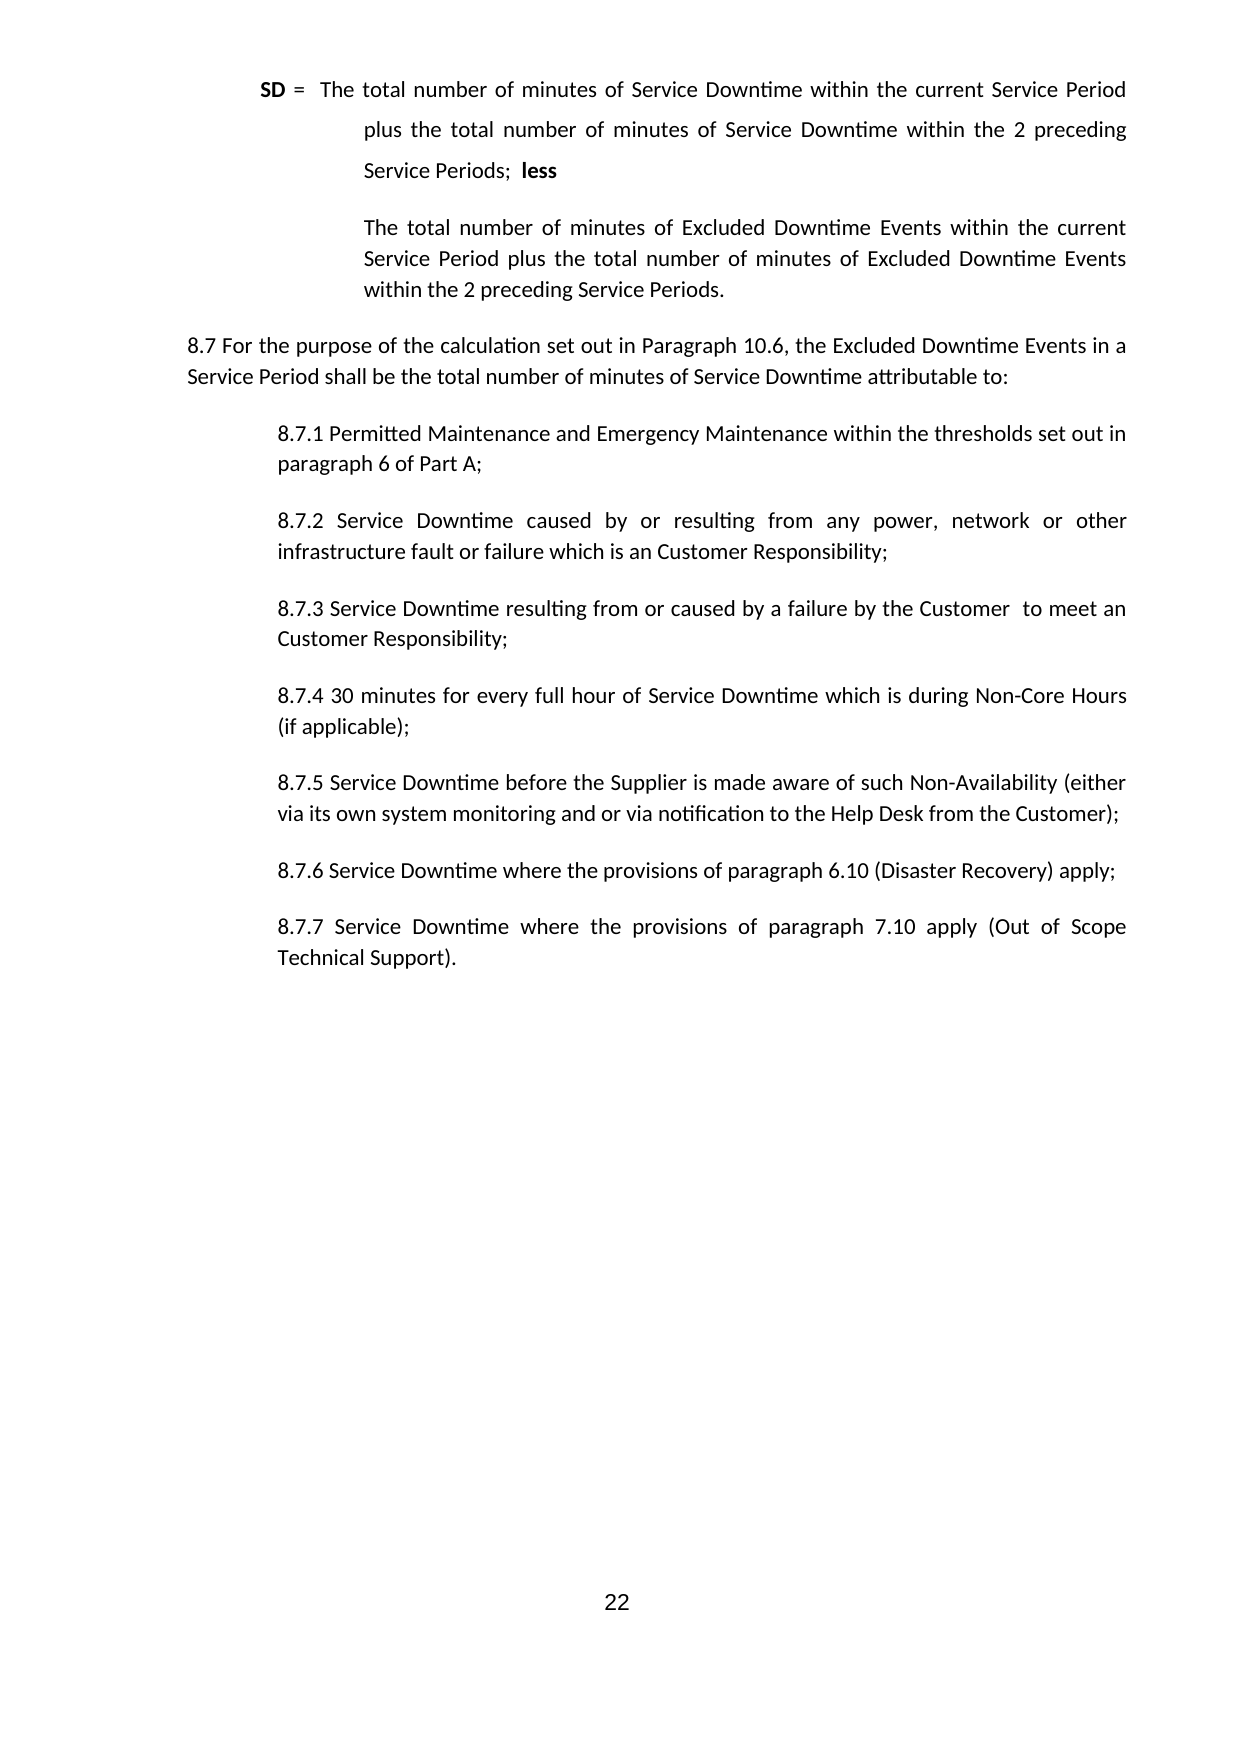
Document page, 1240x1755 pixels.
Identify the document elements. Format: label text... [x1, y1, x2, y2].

text 8.7.2 Service Downtime caused by or resulting from any power, network or other infrastructure fault or failure which is an Customer Responsibility; [277, 506, 1128, 565]
text SD = The total number of minutes of Service Downtime within the current Service Period plus the total number of minutes of Service Downtime within the 2 preceding Service Periods; less [260, 75, 1128, 184]
text The total number of minutes of Excluded Downtime Events within the current Service Period plus the total number of minutes of Excluded Downtime Events within the 2 preceding Service Periods. [363, 213, 1128, 303]
text 8.7.6 Service Downtime where the provisions of paragraph 6.10 (Disaster Recovery) apply; [277, 856, 1128, 884]
text 8.7 For the purpose of the calculation set out in Paragraph 10.6, the Excluded Downtime Events in a Service Period shall be the total number of minutes of Service Downtime attributable to: [187, 331, 1128, 390]
text 8.7.3 Service Downtime resulting from or caused by a failure by the Customer to meet an Customer Responsibility; [277, 594, 1128, 652]
text 8.7.4 30 minutes for every full hour of Service Downtime which is during Non-Core Hours (if applicable); [277, 681, 1128, 740]
text 8.7.5 Service Downtime before the Supplier is made aware of such Non-Availability (either via its own system monitoring and or via notification to the Help Desk from the Customer); [277, 768, 1128, 827]
text 8.7.7 Service Downtime where the provisions of paragraph 7.10 apply (Out of Scope Technical Support). [277, 912, 1128, 971]
text 8.7.1 Permitted Maintenance and Emergency Maintenance within the thresholds set out in paragraph 6 of Part A; [277, 419, 1128, 478]
